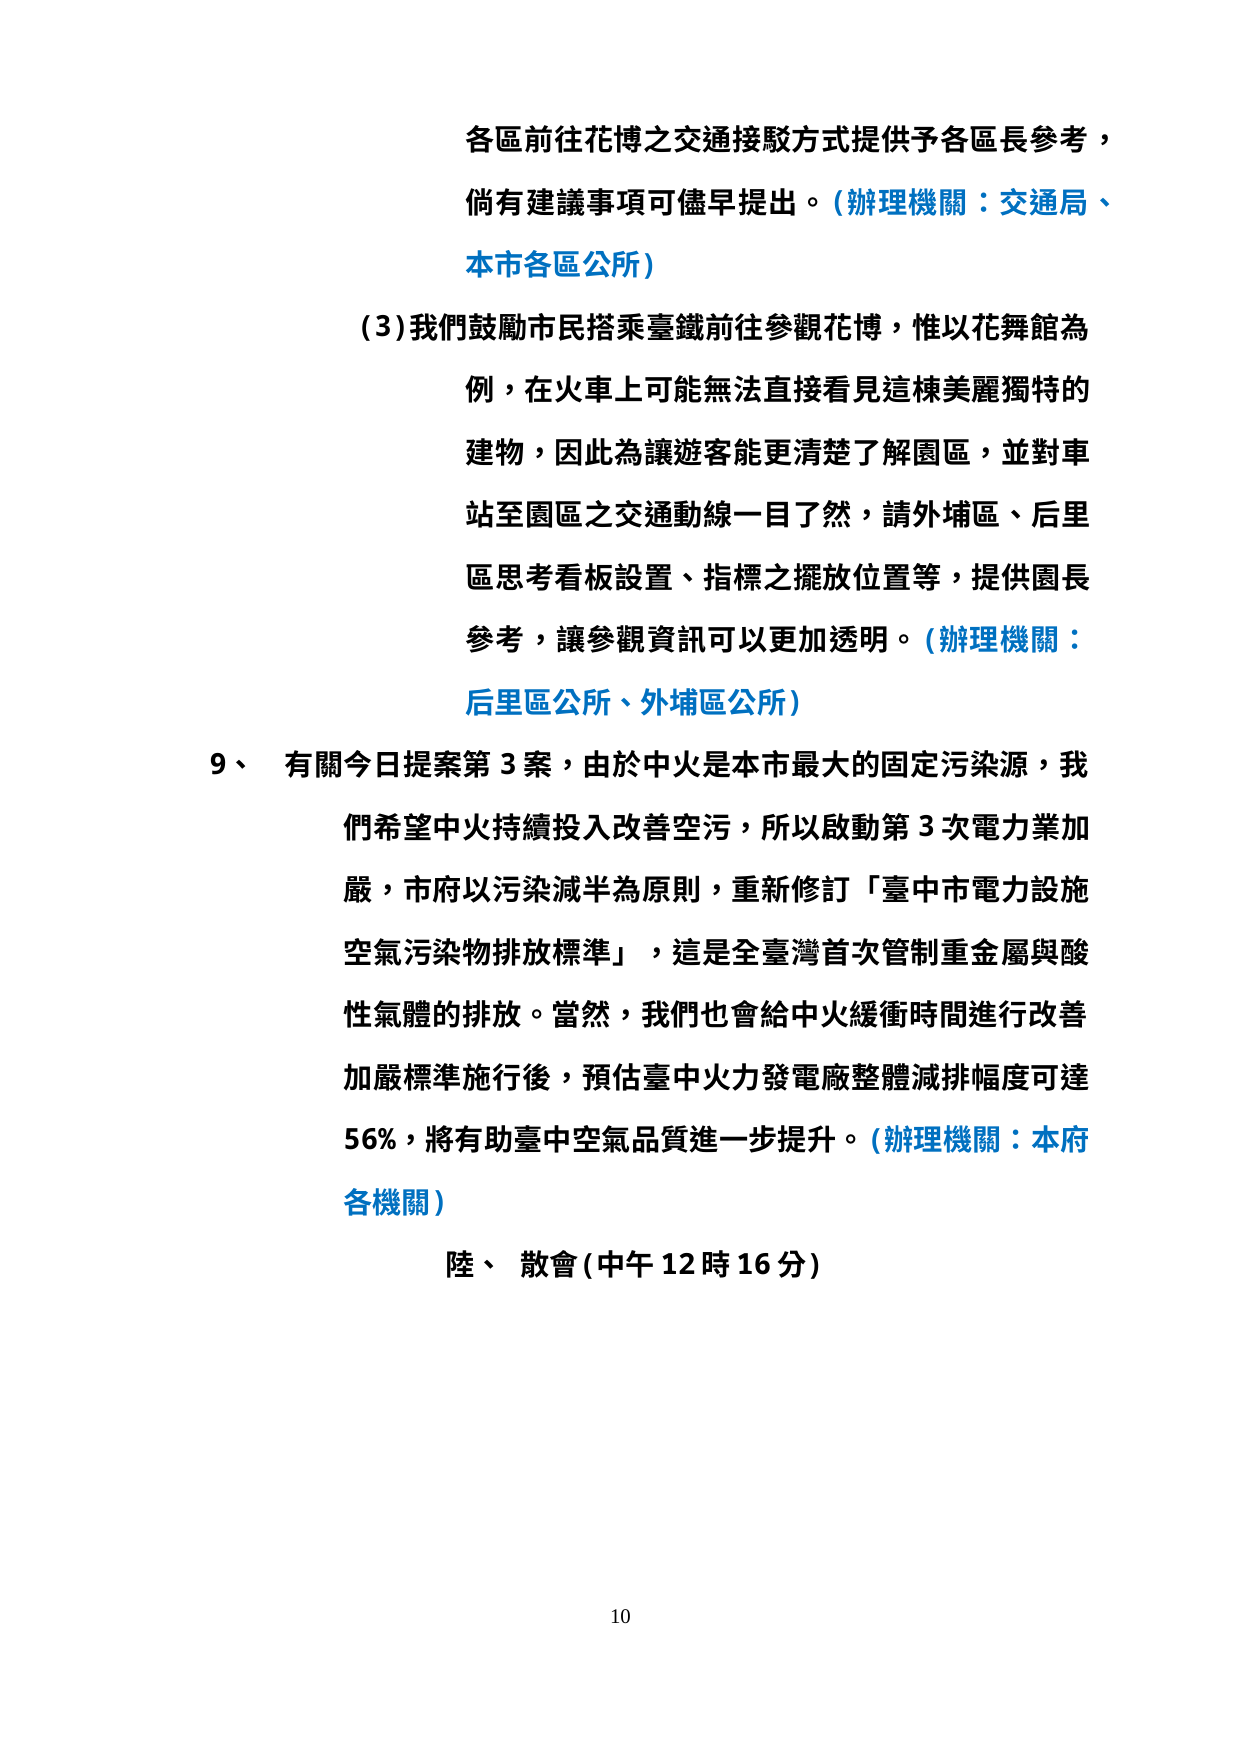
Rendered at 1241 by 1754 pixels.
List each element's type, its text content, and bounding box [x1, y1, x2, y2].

list 花博期間的交通接駁問題非常重要，因此請交通局將各區前往花博之交通接駁方式提供予各區長參考，倘有建議事項可儘早提出。(辦理機關：交通局、本市各區公所) [357, 96, 1090, 284]
list 我們鼓勵市民搭乘臺鐵前往參觀花博，惟以花舞館為例，在火車上可能無法直接看見這棟美麗獨特的建物，因此為讓遊客能更清楚了解園區，並對車站至園區之交通動線一目了然，請外埔區、后里區思考看板設置、指標之擺放位置等，提供園長參考，讓參觀資訊可以更加透明。(辦理機關：后里區公所、外埔區公所) [357, 284, 1090, 721]
list 有關今日提案第3案，由於中火是本市最大的固定污染源，我們希望中火持續投入改善空污，所以啟動第3次電力業加嚴，市府以污染減半為原則，重新修訂「臺中市電力設施空氣污染物排放標準」，這是全臺灣首次管制重金屬與酸性氣體的排放。當然，我們也會給中火緩衝時間進行改善，加嚴標準施行後，預估臺中火力發電廠整體減排幅度可達56%，將有助臺中空氣品質進一步提升。(辦理機關：本府各機關) [209, 721, 1090, 1221]
list 散會(中午12時16分) [445, 1221, 1090, 1284]
